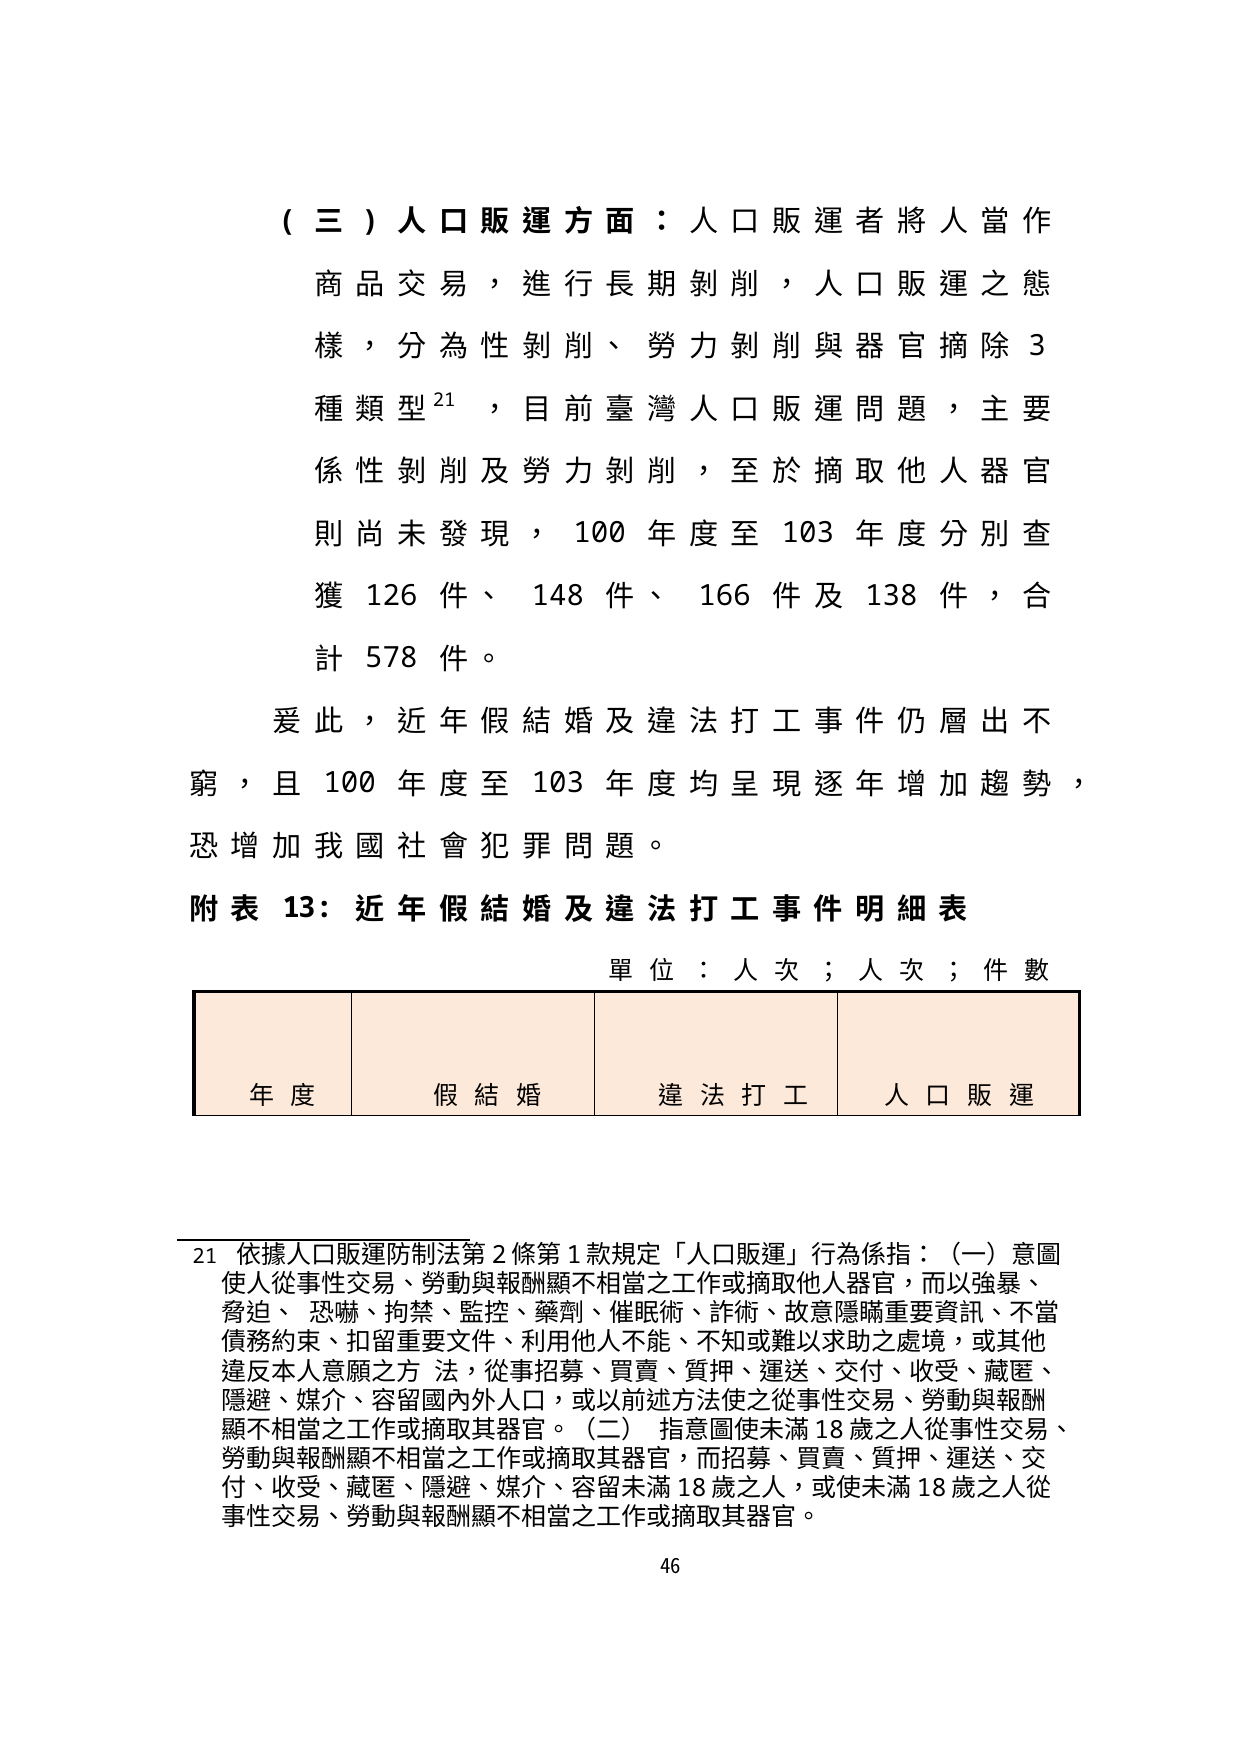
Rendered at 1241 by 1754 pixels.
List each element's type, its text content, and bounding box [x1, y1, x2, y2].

text 依據人口販運防制法第2條第1款規定「人口販運」行為係指：（一）意圖使人從事性交易、勞動與報酬顯不相當之工作或摘取他人器官，而以強暴、脅迫、 恐嚇、拘禁、監控、藥劑、催眠術、詐術、故意隱瞞重要資訊、不當債務約束、扣留重要文件、利用他人不能、不知或難以求助之處境，或其他違反本人意願之方 法，從事招募、買賣、質押、運送、交付、收受、藏匿、隱避、媒介、容留國內外人口，或以前述方法使之從事性交易、勞動與報酬顯不相當之工作或摘取其器官。（二） 指意圖使未滿18歲之人從事性交易、勞動與報酬顯不相當之工作或摘取其器官，而招募、買賣、質押、運送、交付、收受、藏匿、隱避、媒介、容留未滿18歲之人，或使未滿18歲之人從事性交易、勞動與報酬顯不相當之工作或摘取其器官。 [192, 1240, 1063, 1532]
table_header 違法打工 [595, 993, 837, 1115]
text 單位：人次；人次；件數 [258, 927, 1058, 990]
table_header 年度 [196, 993, 351, 1115]
table_header 人口販運 [838, 993, 1078, 1115]
text (三)人口販運方面：人口販運者將人當作商品交易，進行長期剝削，人口販運之態樣，分為性剝削、勞力剝削與器官摘除3種類型，目前臺灣人口販運問題，主要係性剝削及勞力剝削，至於摘取他人器官則尚未發現，100年度至103年度分別查獲126件、148件、166件及138件，合計578件。 [242, 177, 1058, 677]
table_header 假結婚 [352, 993, 594, 1115]
text 附表13:近年假結婚及違法打工事件明細表 [183, 865, 1058, 927]
text 爰此，近年假結婚及違法打工事件仍層出不窮，且100年度至103年度均呈現逐年增加趨勢，恐增加我國社會犯罪問題。 [183, 677, 1058, 865]
